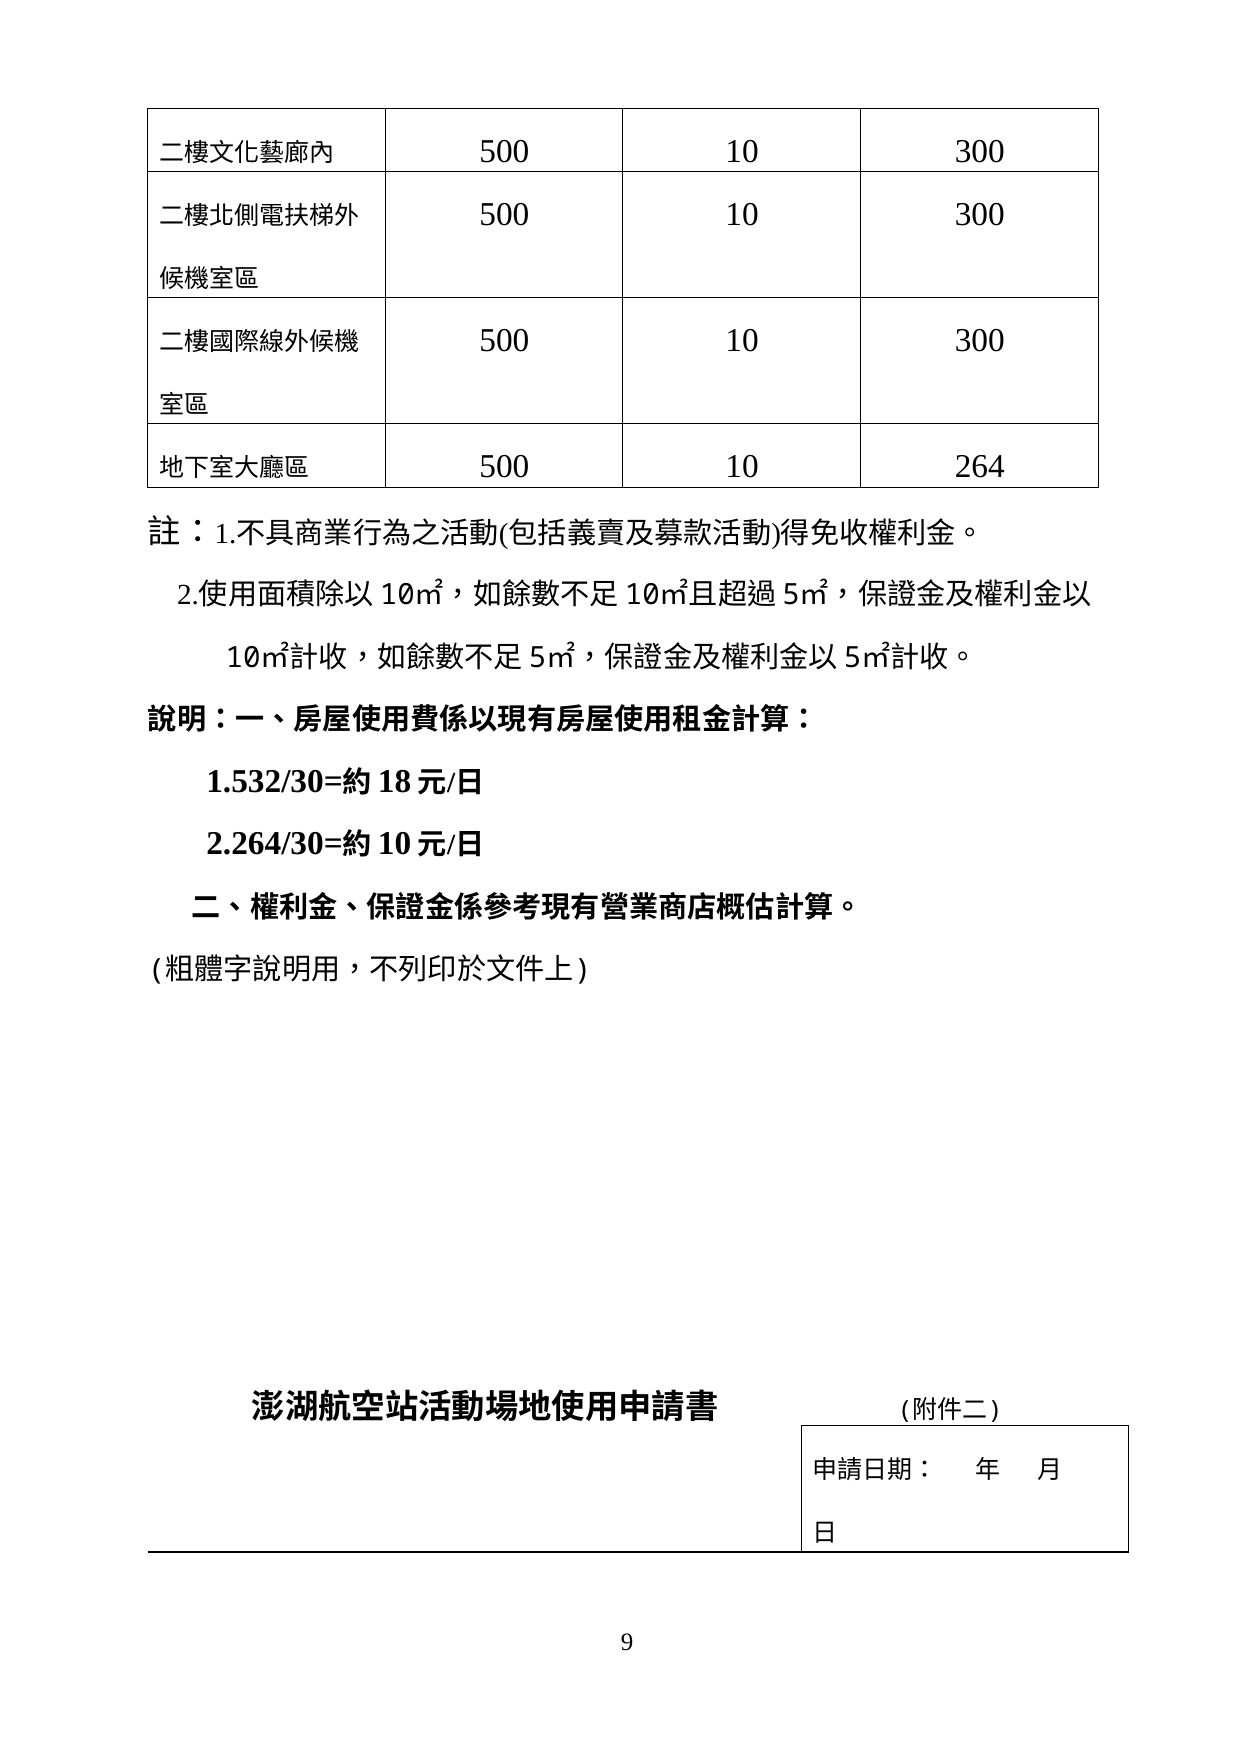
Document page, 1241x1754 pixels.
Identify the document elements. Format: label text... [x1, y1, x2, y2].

table_header [148, 1425, 801, 1551]
table_header 申請日期： 年 月 日 [802, 1426, 1128, 1551]
table_cell 264 [861, 424, 1098, 487]
text 註：1.不具商業行為之活動(包括義賣及募款活動)得免收權利金。 [148, 488, 1106, 550]
table_cell 300 [861, 172, 1098, 297]
table_cell 300 [861, 298, 1098, 423]
text 二、權利金、保證金係參考現有營業商店概估計算。 [148, 863, 1106, 925]
table_cell 地下室大廳區 [148, 424, 385, 487]
text 2.使用面積除以10㎡，如餘數不足10㎡且超過5㎡，保證金及權利金以10㎡計收，如餘數不足5㎡，保證金及權利金以5㎡計收。 [148, 550, 1106, 675]
table_cell 10 [623, 424, 860, 487]
text 澎湖航空站活動場地使用申請書 (附件二) [148, 1363, 1106, 1425]
table_cell 300 [861, 109, 1098, 171]
text (粗體字說明用，不列印於文件上) [148, 925, 1106, 988]
table_cell 500 [386, 298, 622, 423]
table_cell 二樓國際線外候機室區 [148, 298, 385, 423]
table_cell 500 [386, 109, 622, 171]
text 2.264/30=約10元/日 [148, 800, 1106, 863]
table_cell 10 [623, 109, 860, 171]
table_cell 10 [623, 298, 860, 423]
table_cell 二樓文化藝廊內 [148, 109, 385, 171]
text 1.532/30=約18元/日 [148, 738, 1106, 800]
table_cell 500 [386, 172, 622, 297]
text 說明：一、房屋使用費係以現有房屋使用租金計算： [148, 675, 1106, 738]
table_cell 10 [623, 172, 860, 297]
table_cell 500 [386, 424, 622, 487]
table_cell 二樓北側電扶梯外候機室區 [148, 172, 385, 297]
